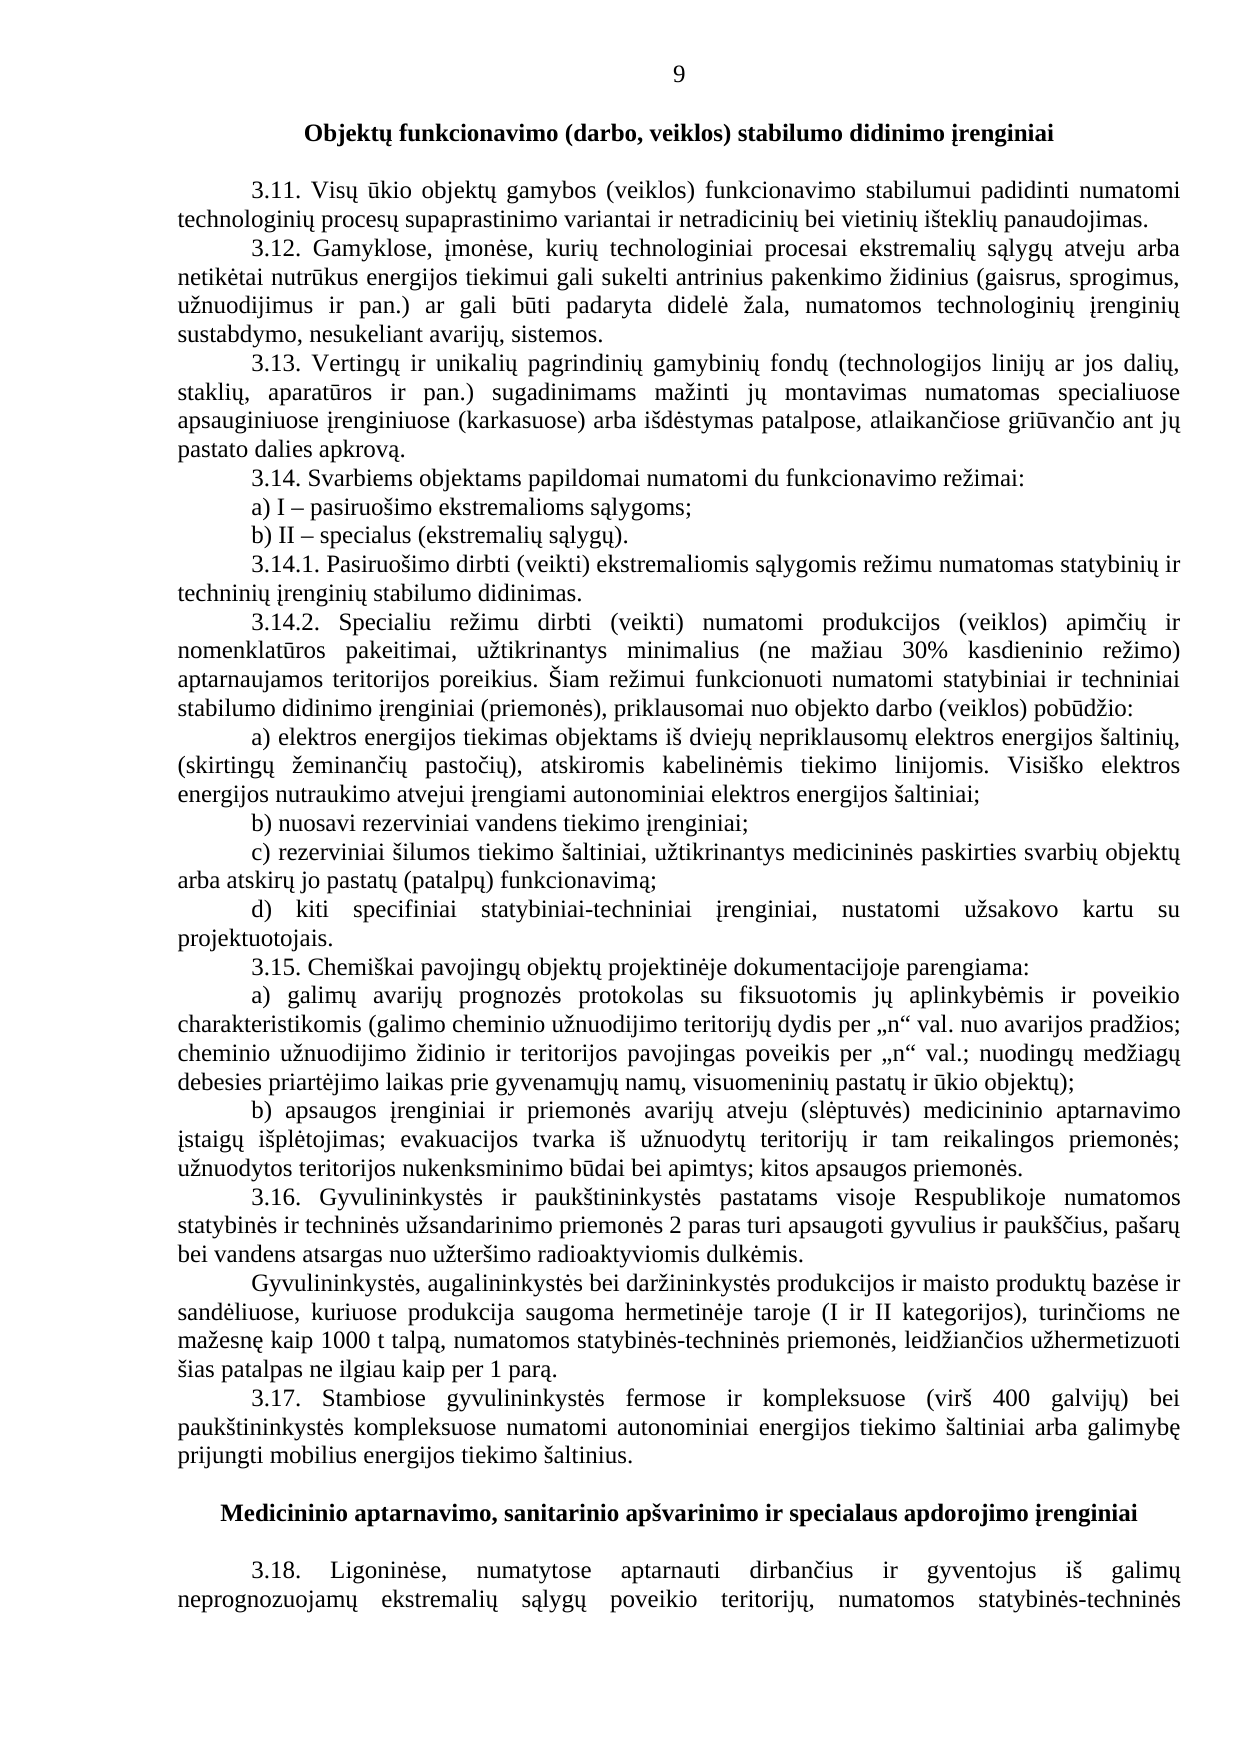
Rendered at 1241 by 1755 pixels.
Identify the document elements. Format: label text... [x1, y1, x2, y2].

text 3.14.1. Pasiruošimo dirbti (veikti) ekstremaliomis sąlygomis režimu numatomas statybinių ir techninių įrenginių stabilumo didinimas. [177, 549, 1181, 607]
text b) nuosavi rezerviniai vandens tiekimo įrenginiai; [177, 808, 1181, 837]
text 3.11. Visų ūkio objektų gamybos (veiklos) funkcionavimo stabilumui padidinti numatomi technologinių procesų supaprastinimo variantai ir netradicinių bei vietinių išteklių panaudojimas. [177, 176, 1181, 233]
text a) I – pasiruošimo ekstremalioms sąlygoms; [177, 492, 1181, 521]
text 3.13. Vertingų ir unikalių pagrindinių gamybinių fondų (technologijos linijų ar jos dalių, staklių, aparatūros ir pan.) sugadinimams mažinti jų montavimas numatomas specialiuose apsauginiuose įrenginiuose (karkasuose) arba išdėstymas patalpose, atlaikančiose griūvančio ant jų pastato dalies apkrovą. [177, 348, 1181, 463]
text 3.14.2. Specialiu režimu dirbti (veikti) numatomi produkcijos (veiklos) apimčių ir nomenklatūros pakeitimai, užtikrinantys minimalius (ne mažiau 30% kasdieninio režimo) aptarnaujamos teritorijos poreikius. Šiam režimui funkcionuoti numatomi statybiniai ir techniniai stabilumo didinimo įrenginiai (priemonės), priklausomai nuo objekto darbo (veiklos) pobūdžio: [177, 607, 1181, 722]
text 3.15. Chemiškai pavojingų objektų projektinėje dokumentacijoje parengiama: [177, 952, 1181, 981]
text 3.16. Gyvulininkystės ir paukštininkystės pastatams visoje Respublikoje numatomos statybinės ir techninės užsandarinimo priemonės 2 paras turi apsaugoti gyvulius ir paukščius, pašarų bei vandens atsargas nuo užteršimo radioaktyviomis dulkėmis. [177, 1182, 1181, 1268]
text 3.17. Stambiose gyvulininkystės fermose ir kompleksuose (virš 400 galvijų) bei paukštininkystės kompleksuose numatomi autonominiai energijos tiekimo šaltiniai arba galimybę prijungti mobilius energijos tiekimo šaltinius. [177, 1383, 1181, 1469]
text Gyvulininkystės, augalininkystės bei daržininkystės produkcijos ir maisto produktų bazėse ir sandėliuose, kuriuose produkcija saugoma hermetinėje taroje (I ir II kategorijos), turinčioms ne mažesnę kaip 1000 t talpą, numatomos statybinės-techninės priemonės, leidžiančios užhermetizuoti šias patalpas ne ilgiau kaip per 1 parą. [177, 1268, 1181, 1383]
text 3.14. Svarbiems objektams papildomai numatomi du funkcionavimo režimai: [177, 463, 1181, 492]
text Medicininio aptarnavimo, sanitarinio apšvarinimo ir specialaus apdorojimo įrenginiai [177, 1498, 1181, 1527]
text c) rezerviniai šilumos tiekimo šaltiniai, užtikrinantys medicininės paskirties svarbių objektų arba atskirų jo pastatų (patalpų) funkcionavimą; [177, 837, 1181, 894]
text Objektų funkcionavimo (darbo, veiklos) stabilumo didinimo įrenginiai [177, 118, 1181, 147]
text a) elektros energijos tiekimas objektams iš dviejų nepriklausomų elektros energijos šaltinių, (skirtingų žeminančių pastočių), atskiromis kabelinėmis tiekimo linijomis. Visiško elektros energijos nutraukimo atvejui įrengiami autonominiai elektros energijos šaltiniai; [177, 722, 1181, 808]
text 3.12. Gamyklose, įmonėse, kurių technologiniai procesai ekstremalių sąlygų atveju arba netikėtai nutrūkus energijos tiekimui gali sukelti antrinius pakenkimo židinius (gaisrus, sprogimus, užnuodijimus ir pan.) ar gali būti padaryta didelė žala, numatomos technologinių įrenginių sustabdymo, nesukeliant avarijų, sistemos. [177, 233, 1181, 348]
text d) kiti specifiniai statybiniai-techniniai įrenginiai, nustatomi užsakovo kartu su projektuotojais. [177, 894, 1181, 952]
text b) II – specialus (ekstremalių sąlygų). [177, 521, 1181, 549]
text 3.18. Ligoninėse, numatytose aptarnauti dirbančius ir gyventojus iš galimų neprognozuojamų ekstremalių sąlygų poveikio teritorijų, numatomos statybinės-techninės [177, 1556, 1181, 1613]
text b) apsaugos įrenginiai ir priemonės avarijų atveju (slėptuvės) medicininio aptarnavimo įstaigų išplėtojimas; evakuacijos tvarka iš užnuodytų teritorijų ir tam reikalingos priemonės; užnuodytos teritorijos nukenksminimo būdai bei apimtys; kitos apsaugos priemonės. [177, 1096, 1181, 1182]
text a) galimų avarijų prognozės protokolas su fiksuotomis jų aplinkybėmis ir poveikio charakteristikomis (galimo cheminio užnuodijimo teritorijų dydis per „n“ val. nuo avarijos pradžios; cheminio užnuodijimo židinio ir teritorijos pavojingas poveikis per „n“ val.; nuodingų medžiagų debesies priartėjimo laikas prie gyvenamųjų namų, visuomeninių pastatų ir ūkio objektų); [177, 981, 1181, 1096]
